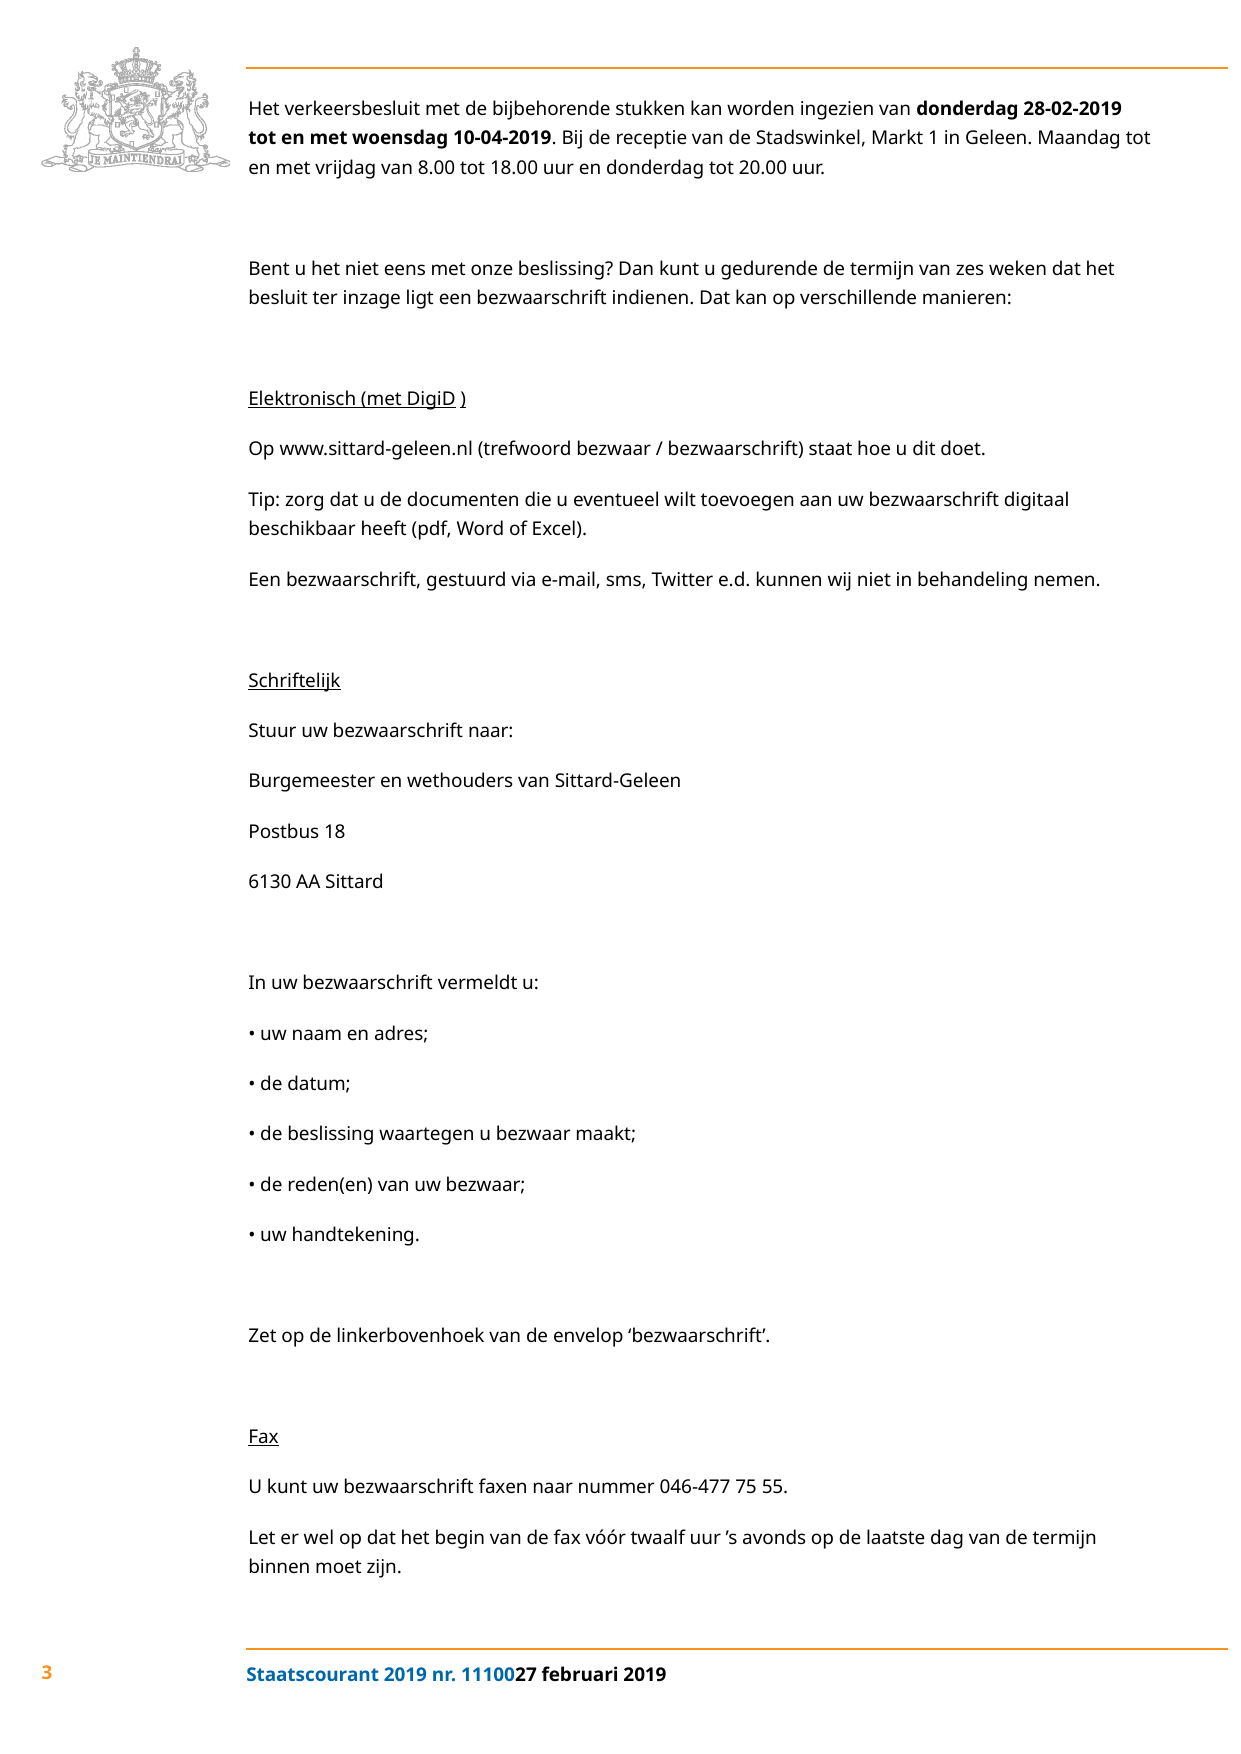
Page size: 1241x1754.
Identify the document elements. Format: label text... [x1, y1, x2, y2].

text U kunt uw bezwaarschrift faxen naar nummer 046-477 75 55. [248, 1473, 1152, 1499]
text Tip: zorg dat u de documenten die u eventueel wilt toevoegen aan uw bezwaarschrift digitaal beschikbaar heeft (pdf, Word of Excel). [248, 486, 1152, 541]
text Stuur uw bezwaarschrift naar: [248, 717, 1152, 743]
text Bent u het niet eens met onze beslissing? Dan kunt u gedurende de termijn van zes weken dat het besluit ter inzage ligt een bezwaarschrift indienen. Dat kan op verschillende manieren: [248, 255, 1152, 310]
text Het verkeersbesluit met de bijbehorende stukken kan worden ingezien van donderdag 28-02-2019 tot en met woensdag 10-04-2019. Bij de receptie van de Stadswinkel, Markt 1 in Geleen. Maandag tot en met vrijdag van 8.00 tot 18.00 uur en donderdag tot 20.00 uur. [248, 95, 1152, 180]
text In uw bezwaarschrift vermeldt u: [248, 969, 1152, 995]
text Burgemeester en wethouders van Sittard-Geleen [248, 768, 1152, 793]
text Fax [248, 1423, 1152, 1449]
text Let er wel op dat het begin van de fax vóór twaalf uur ’s avonds op de laatste dag van de termijn binnen moet zijn. [248, 1524, 1152, 1579]
text • de beslissing waartegen u bezwaar maakt; [248, 1121, 1152, 1146]
text Schriftelijk [248, 667, 1152, 693]
text Elektronisch (met DigiD ) [248, 385, 1152, 411]
text • uw naam en adres; [248, 1020, 1152, 1046]
text • uw handtekening. [248, 1221, 1152, 1247]
text Postbus 18 [248, 818, 1152, 844]
text Zet op de linkerbovenhoek van de envelop ‘bezwaarschrift’. [248, 1322, 1152, 1348]
picture [41, 47, 231, 172]
text • de datum; [248, 1070, 1152, 1096]
text • de reden(en) van uw bezwaar; [248, 1171, 1152, 1197]
text 6130 AA Sittard [248, 868, 1152, 894]
text Op www.sittard-geleen.nl (trefwoord bezwaar / bezwaarschrift) staat hoe u dit doet. [248, 436, 1152, 461]
text Een bezwaarschrift, gestuurd via e-mail, sms, Twitter e.d. kunnen wij niet in behandeling nemen. [248, 566, 1152, 592]
